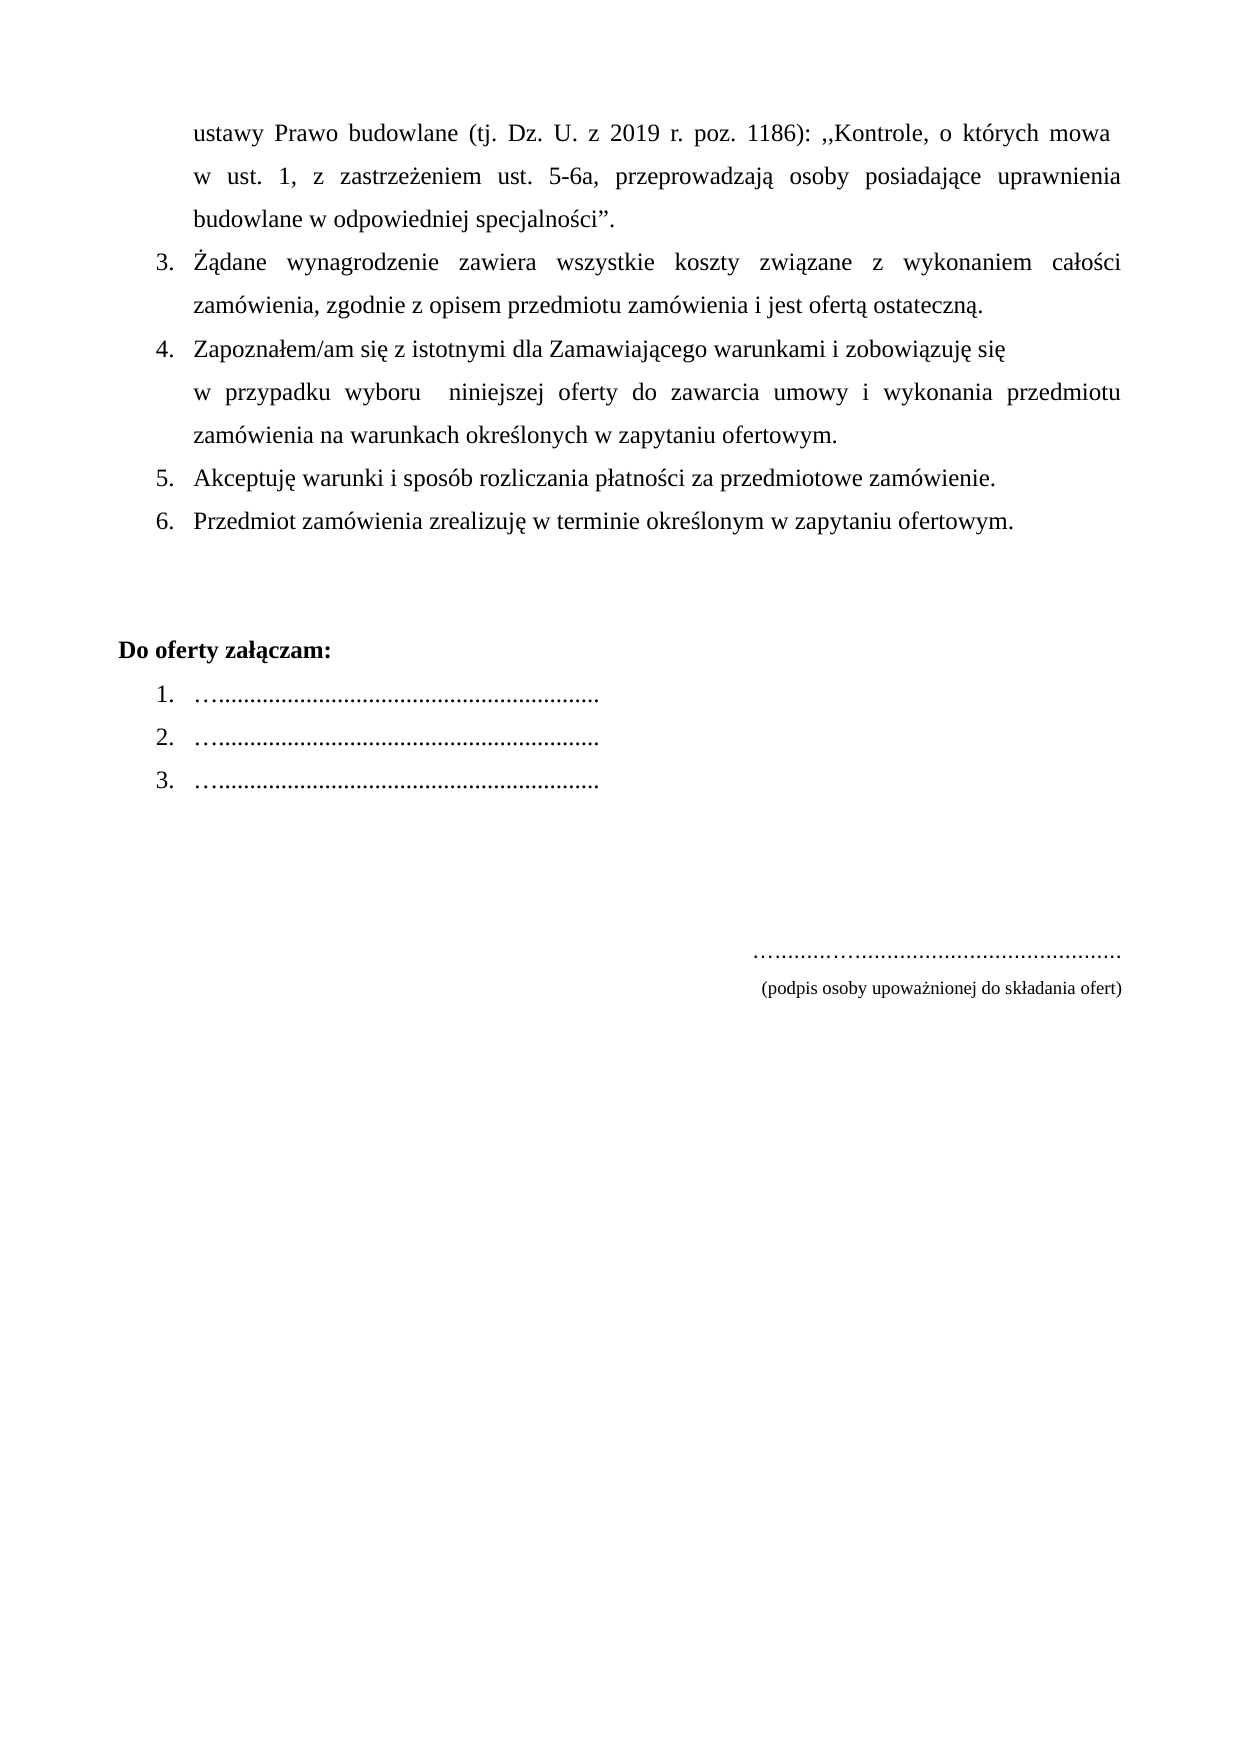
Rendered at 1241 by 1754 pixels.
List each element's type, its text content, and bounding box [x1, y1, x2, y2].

text (podpis osoby upoważnionej do składania ofert) [118, 977, 1122, 998]
text ….........….......................................... [118, 937, 1122, 964]
list …............................................................. [156, 722, 1122, 751]
list …............................................................. [156, 765, 1122, 794]
list Przedmiot zamówienia zrealizuję w terminie określonym w zapytaniu ofertowym. [156, 506, 1122, 535]
list Żądane wynagrodzenie zawiera wszystkie koszty związane z wykonaniem całości zamówienia, zgodnie z opisem przedmiotu zamówienia i jest ofertą ostateczną. [156, 247, 1122, 319]
list Zapoznałem/am się z istotnymi dla Zamawiającego warunkami i zobowiązuję się [156, 334, 1122, 362]
list ustawy Prawo budowlane (tj. Dz. U. z 2019 r. poz. 1186): ,,Kontrole, o których mowa w ust. 1, z zastrzeżeniem ust. 5-6a, przeprowadzają osoby posiadające uprawnienia budowlane w odpowiedniej specjalności”. [156, 118, 1122, 233]
list w przypadku wyboru niniejszej oferty do zawarcia umowy i wykonania przedmiotu zamówienia na warunkach określonych w zapytaniu ofertowym. [156, 377, 1122, 449]
text Do oferty załączam: [118, 636, 1122, 664]
list …............................................................. [156, 679, 1122, 707]
list Akceptuję warunki i sposób rozliczania płatności za przedmiotowe zamówienie. [156, 463, 1122, 492]
